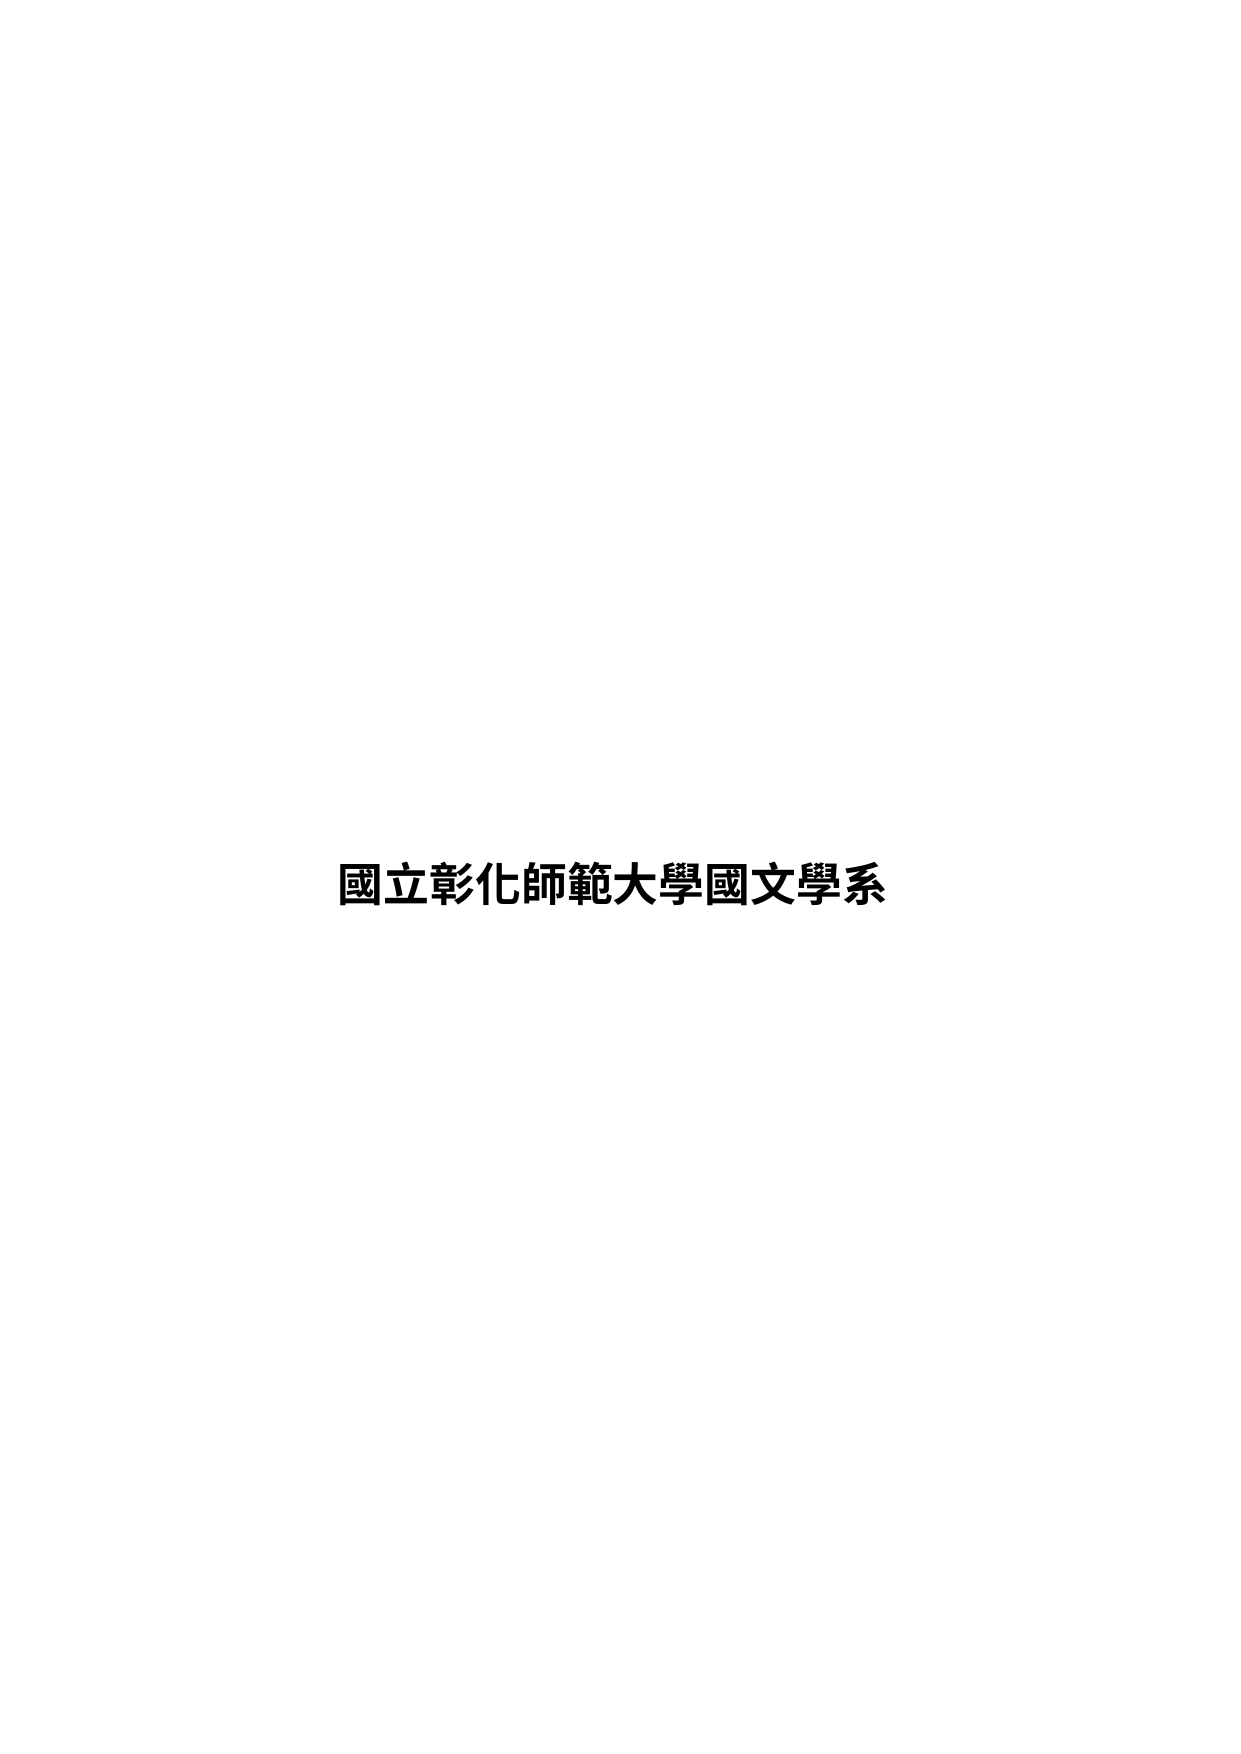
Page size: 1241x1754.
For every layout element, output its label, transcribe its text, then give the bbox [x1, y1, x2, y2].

text 國立彰化師範大學國文學系 [74, 808, 1152, 933]
